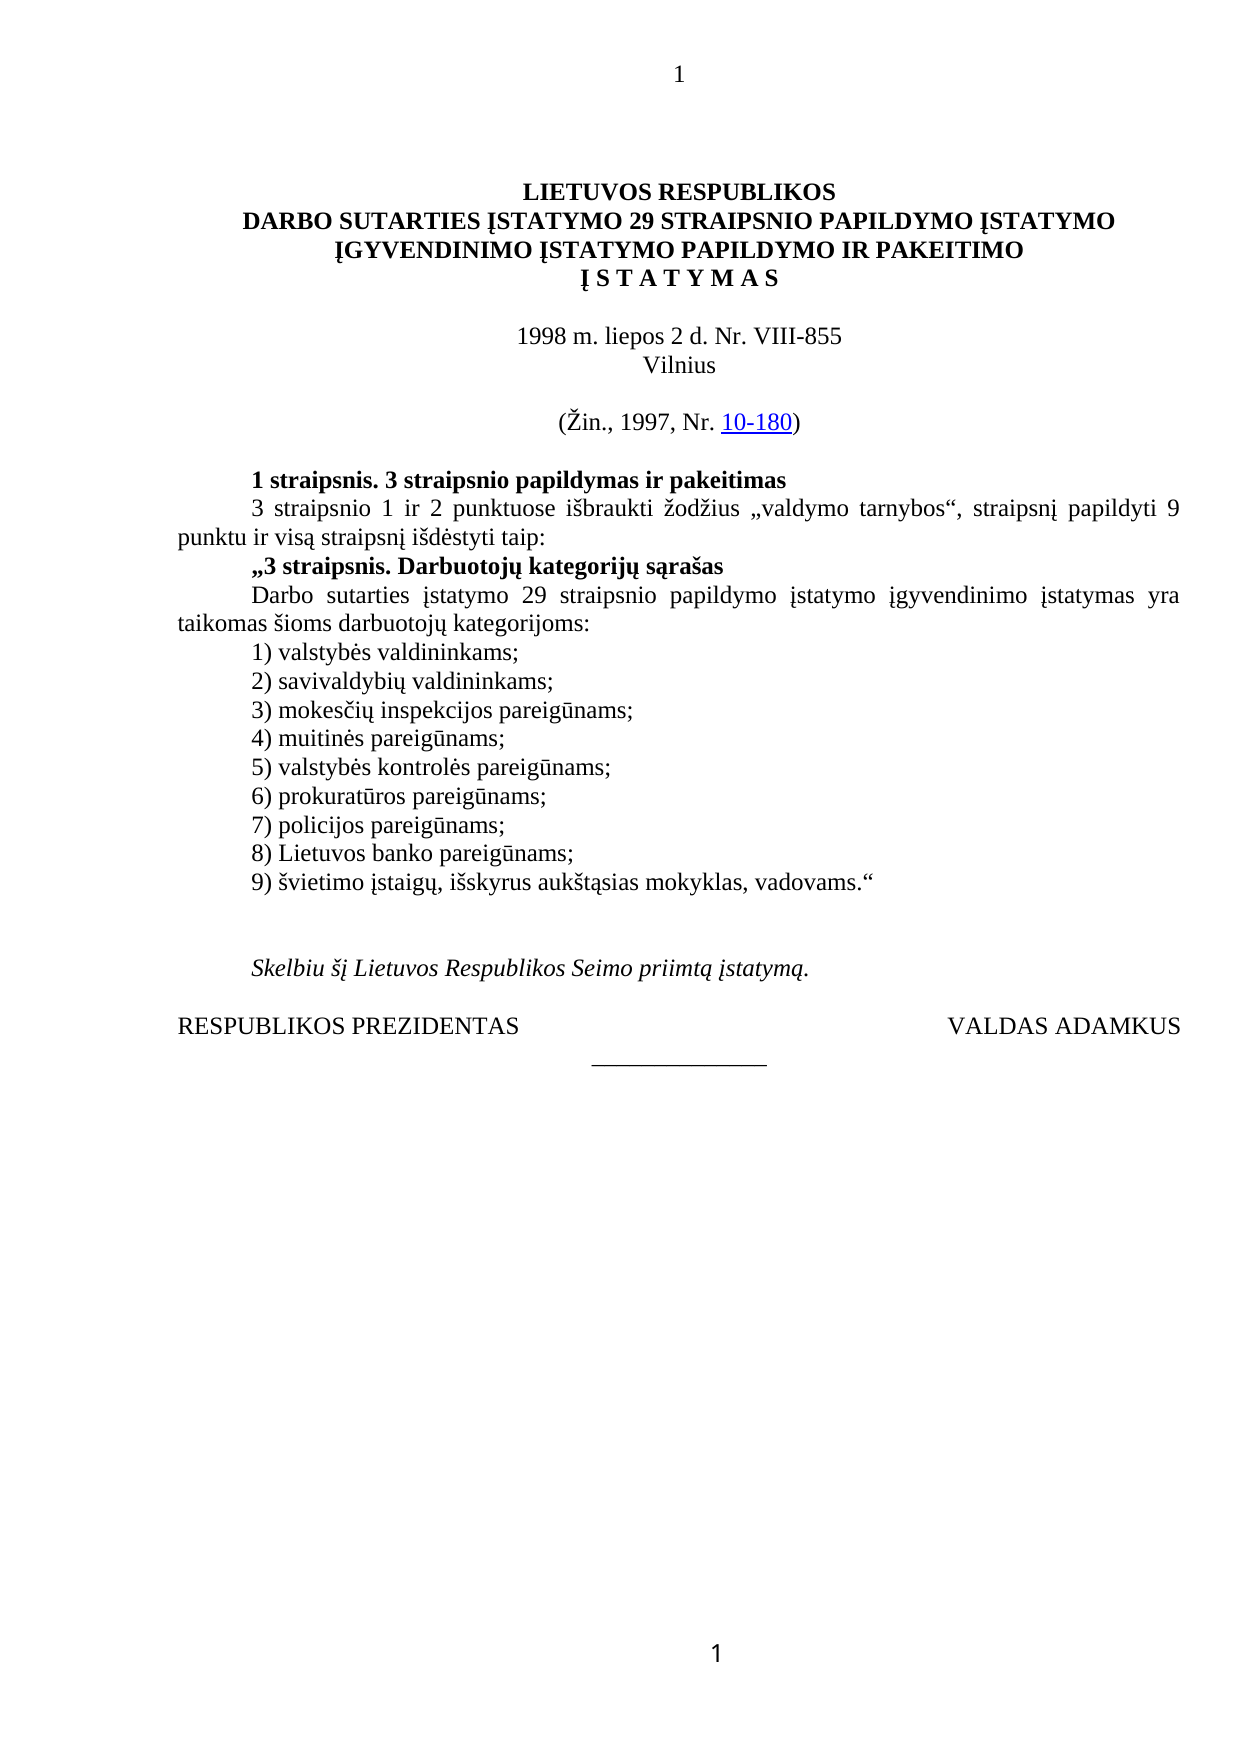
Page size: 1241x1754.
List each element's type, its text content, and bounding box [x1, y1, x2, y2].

text ______________ [177, 1040, 1181, 1068]
text 1998 m. liepos 2 d. Nr. VIII-855 [177, 321, 1181, 350]
text Į S T A T Y M A S [177, 263, 1181, 292]
text Skelbiu šį Lietuvos Respublikos Seimo priimtą įstatymą. [177, 953, 1181, 982]
text 1 straipsnis. 3 straipsnio papildymas ir pakeitimas [177, 465, 1181, 493]
text 7) policijos pareigūnams; [177, 810, 1181, 838]
text 2) savivaldybių valdininkams; [177, 666, 1181, 695]
text Darbo sutarties įstatymo 29 straipsnio papildymo įstatymo įgyvendinimo įstatymas yra taikomas šioms darbuotojų kategorijoms: [177, 580, 1181, 637]
text (Žin., 1997, Nr. 10-180) [177, 407, 1181, 436]
text 3) mokesčių inspekcijos pareigūnams; [177, 695, 1181, 723]
text 8) Lietuvos banko pareigūnams; [177, 838, 1181, 867]
text DARBO SUTARTIES ĮSTATYMO 29 STRAIPSNIO PAPILDYMO ĮSTATYMO ĮGYVENDINIMO ĮSTATYMO PAPILDYMO IR PAKEITIMO [177, 206, 1181, 263]
text 3 straipsnio 1 ir 2 punktuose išbraukti žodžius „valdymo tarnybos“, straipsnį papildyti 9 punktu ir visą straipsnį išdėstyti taip: [177, 493, 1181, 551]
text Vilnius [177, 350, 1181, 378]
text LIETUVOS RESPUBLIKOS [177, 177, 1181, 206]
text 5) valstybės kontrolės pareigūnams; [177, 752, 1181, 781]
text 4) muitinės pareigūnams; [177, 723, 1181, 752]
text 9) švietimo įstaigų, išskyrus aukštąsias mokyklas, vadovams.“ [177, 867, 1181, 896]
text 1) valstybės valdininkams; [177, 637, 1181, 666]
text „3 straipsnis. Darbuotojų kategorijų sąrašas [177, 551, 1181, 580]
text RESPUBLIKOS PREZIDENTAS VALDAS ADAMKUS [177, 1011, 1181, 1040]
text 6) prokuratūros pareigūnams; [177, 781, 1181, 810]
